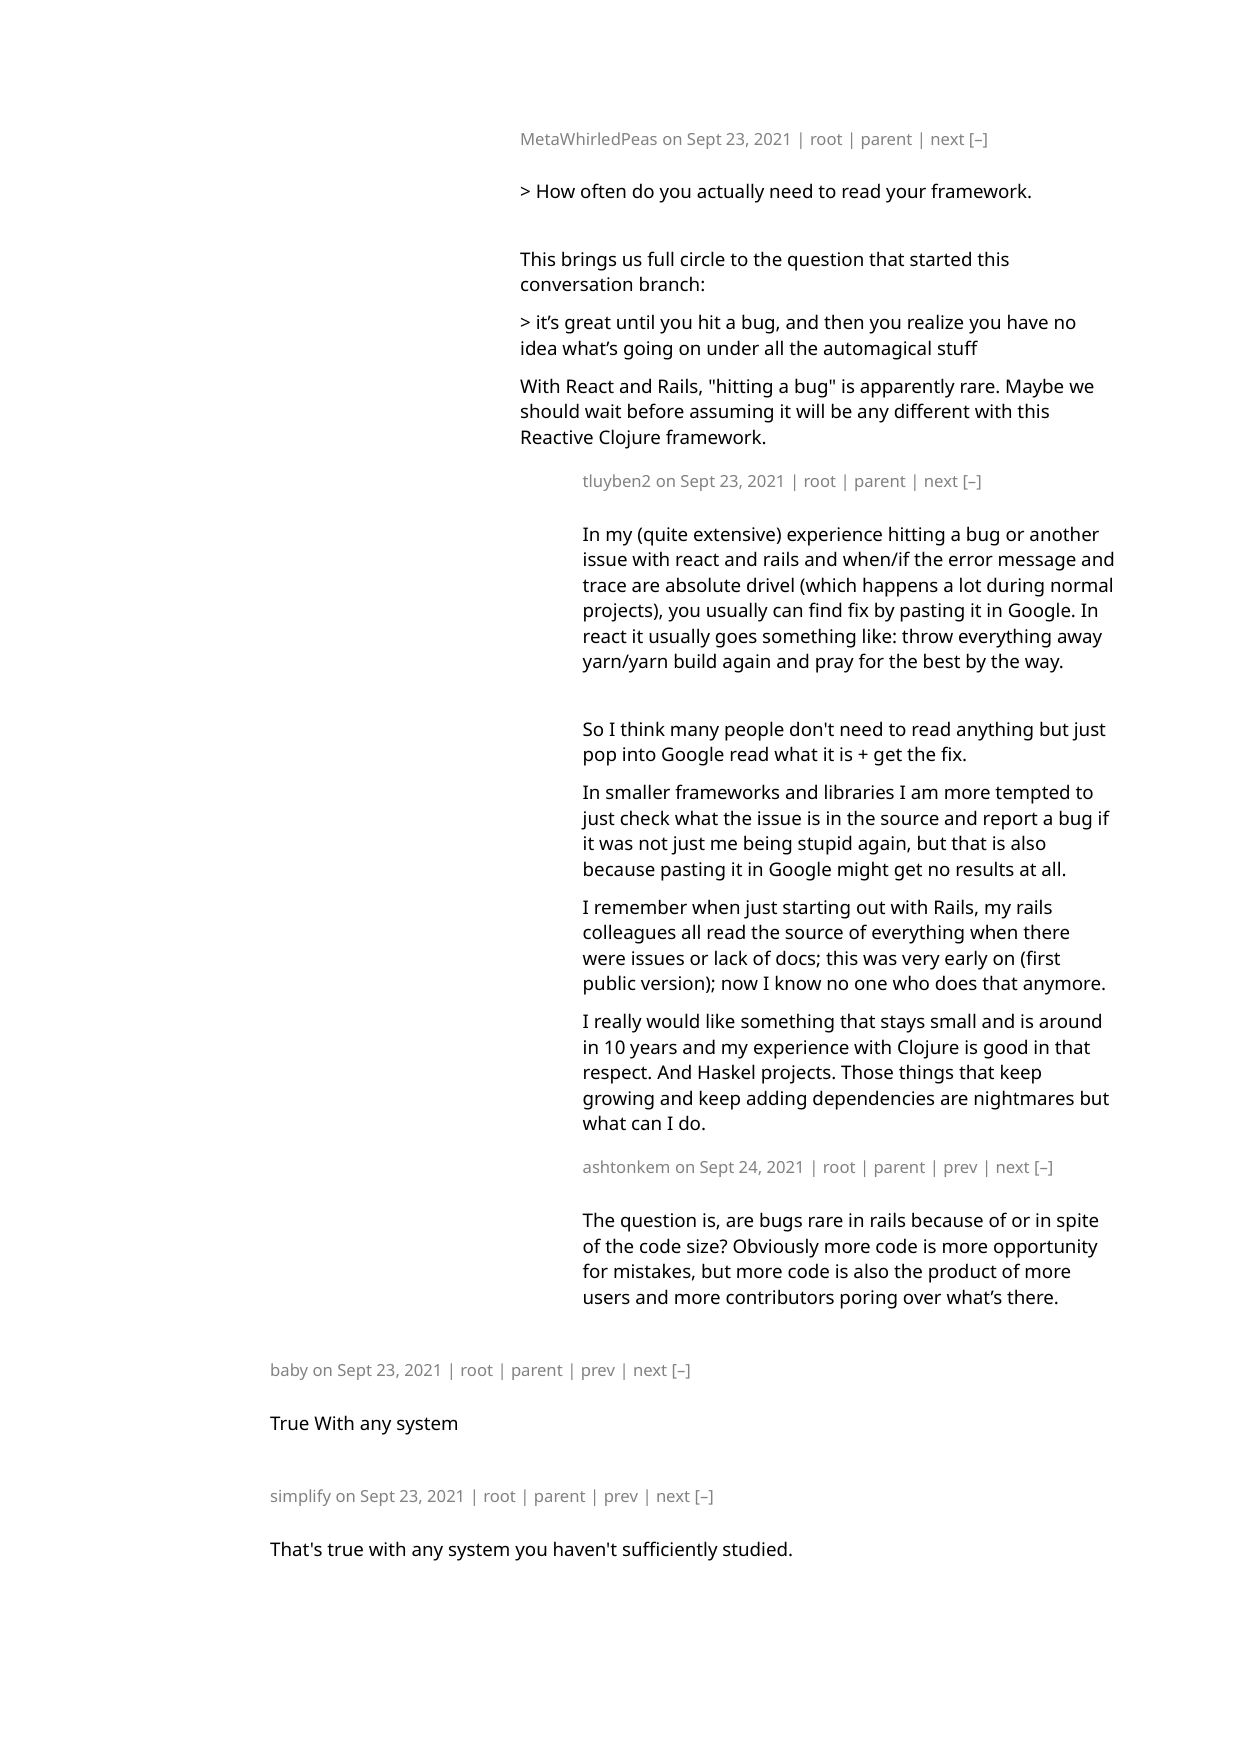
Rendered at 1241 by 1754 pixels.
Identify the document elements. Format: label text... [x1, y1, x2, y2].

table_cell [118, 456, 1122, 1142]
table_cell [118, 1142, 1122, 1345]
table_header [255, 1479, 267, 1594]
table_header [121, 1353, 255, 1468]
table_header [121, 1479, 255, 1594]
table_header [121, 463, 567, 1139]
table_cell [118, 1471, 1122, 1597]
table_header baby on Sept 23, 2021 | root | parent | prev | next [–] True With any system [267, 1353, 754, 1468]
table_header [121, 121, 505, 453]
table_header ashtonkem on Sept 24, 2021 | root | parent | prev | next [–] The question is, are bugs rare in rails because of or in spite of the code size? Obviously more code is more opportunity for mistakes, but more code is also the product of more users and more contributors poring over what’s there. [580, 1150, 1119, 1342]
table_header [505, 121, 517, 453]
table_header tluyben2 on Sept 23, 2021 | root | parent | next [–] In my (quite extensive) experience hitting a bug or another issue with react and rails and when/if the error message and trace are absolute drivel (which happens a lot during normal projects), you usually can find fix by pasting it in Google. In react it usually goes something like: throw everything away yarn/yarn build again and pray for the best by the way. So I think many people don't need to read anything but just pop into Google read what it is + get the fix. In smaller frameworks and libraries I am more tempted to just check what the issue is in the source and report a bug if it was not just me being stupid again, but that is also because pasting it in Google might get no results at all. I remember when just starting out with Rails, my rails colleagues all read the source of everything when there were issues or lack of docs; this was very early on (first public version); now I know no one who does that anymore. I really would like something that stays small and is around in 10 years and my experience with Clojure is good in that respect. And Haskel projects. Those things that keep growing and keep adding dependencies are nightmares but what can I do. [580, 463, 1119, 1139]
table_header MetaWhirledPeas on Sept 23, 2021 | root | parent | next [–] > How often do you actually need to read your framework. This brings us full circle to the question that started this conversation branch: > it’s great until you hit a bug, and then you realize you have no idea what’s going on under all the automagical stuff With React and Rails, "hitting a bug" is apparently rare. Maybe we should wait before assuming it will be any different with this Reactive Clojure framework. [517, 121, 1119, 453]
table_cell [118, 1597, 1122, 1608]
table_header simplify on Sept 23, 2021 | root | parent | prev | next [–] That's true with any system you haven't sufficiently studied. [267, 1479, 848, 1594]
table_header [255, 1353, 267, 1468]
table_header [121, 1150, 567, 1342]
table_header [568, 463, 579, 1139]
table_header [568, 1150, 579, 1342]
table_cell [118, 1345, 1122, 1471]
table_cell [118, 118, 1122, 456]
